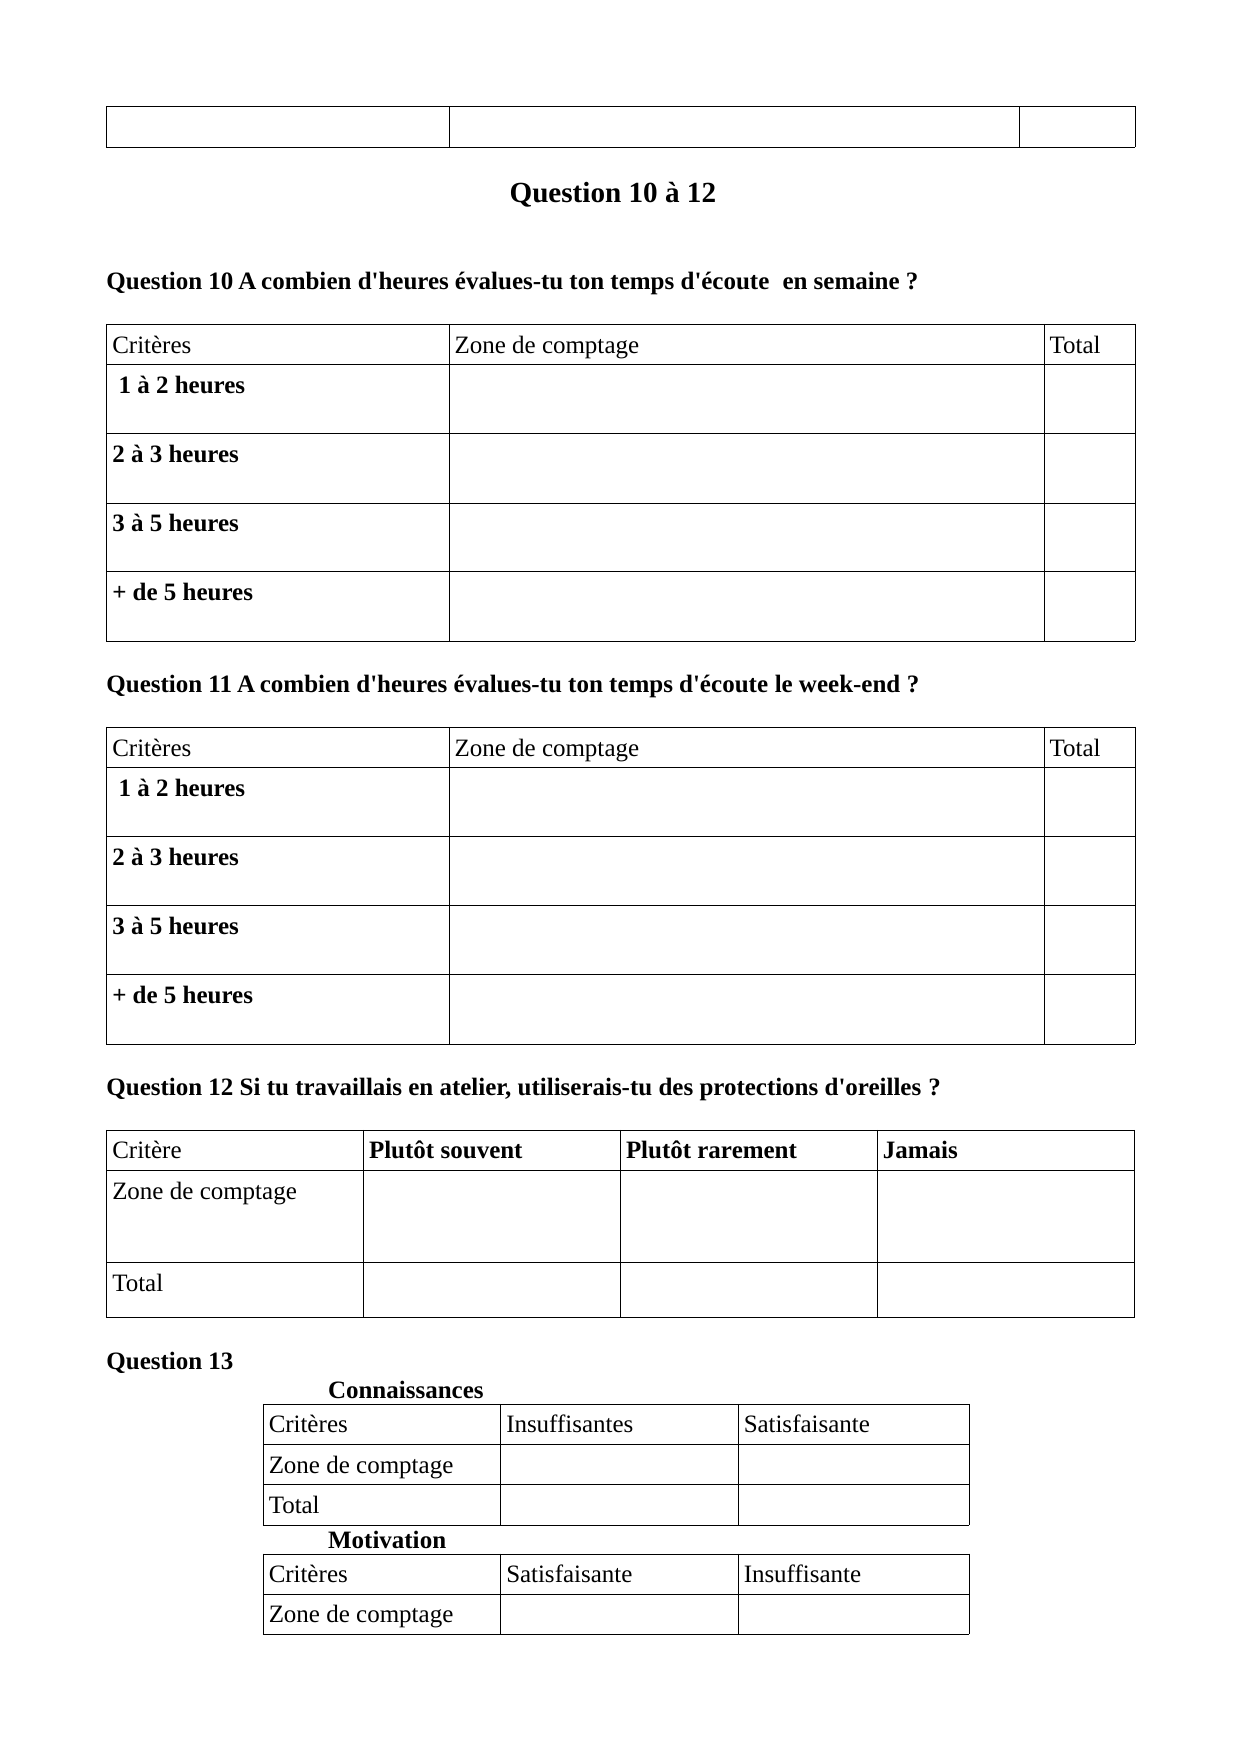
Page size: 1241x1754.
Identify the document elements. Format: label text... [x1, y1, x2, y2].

text Question 11 A combien d'heures évalues-tu ton temps d'écoute le week-end ? [106, 669, 1134, 698]
table_cell [107, 107, 449, 147]
table_cell [450, 906, 1044, 974]
table_cell [450, 365, 1044, 433]
table_header Plutôt souvent [364, 1131, 620, 1170]
table_cell 3 à 5 heures [107, 906, 449, 974]
table_cell 3 à 5 heures [107, 504, 449, 571]
table_cell [1045, 434, 1135, 502]
table_cell [450, 975, 1044, 1043]
table_cell [450, 572, 1044, 641]
table_cell [450, 837, 1044, 905]
table_cell [878, 1263, 1134, 1317]
table_cell [739, 1595, 969, 1634]
table_cell + de 5 heures [107, 572, 449, 641]
table_cell [739, 1445, 969, 1484]
table_cell [1045, 572, 1135, 641]
table_header Plutôt rarement [621, 1131, 877, 1170]
table_cell [1045, 906, 1135, 974]
table_cell [450, 768, 1044, 836]
table_header Jamais [878, 1131, 1134, 1170]
table_cell [1045, 365, 1135, 433]
table_header Critères [107, 325, 449, 364]
table_cell 2 à 3 heures [107, 434, 449, 502]
table_header Total [1045, 728, 1135, 767]
table_cell Zone de comptage [107, 1171, 363, 1262]
table_header Insuffisante [739, 1555, 969, 1594]
table_cell + de 5 heures [107, 975, 449, 1043]
table_cell [364, 1263, 620, 1317]
table_cell Total [107, 1263, 363, 1317]
list Question 12 Si tu travaillais en atelier, utiliserais-tu des protections d'oreilles ? [106, 1072, 1134, 1101]
text Question 10 à 12 [106, 175, 1134, 209]
table_header Critères [107, 728, 449, 767]
table_cell 1 à 2 heures [107, 365, 449, 433]
table_cell 1 à 2 heures [107, 768, 449, 836]
text Motivation [106, 1525, 1134, 1553]
table_header Critère [107, 1131, 363, 1170]
table_header Satisfaisante [739, 1405, 969, 1444]
table_cell [450, 504, 1044, 571]
table_cell [1020, 107, 1135, 147]
table_cell Zone de comptage [264, 1595, 500, 1634]
table_cell [621, 1171, 877, 1262]
table_cell [1045, 504, 1135, 571]
text Question 13 [106, 1346, 1134, 1375]
table_header Zone de comptage [450, 325, 1044, 364]
table_header Critères [264, 1405, 500, 1444]
table_header Zone de comptage [450, 728, 1044, 767]
table_cell [364, 1171, 620, 1262]
table_cell [878, 1171, 1134, 1262]
table_cell [450, 434, 1044, 502]
table_cell Total [264, 1485, 500, 1524]
table_cell [501, 1595, 738, 1634]
table_cell [450, 107, 1019, 147]
table_header Total [1045, 325, 1135, 364]
table_cell [1045, 837, 1135, 905]
table_header Satisfaisante [501, 1555, 738, 1594]
table_cell [621, 1263, 877, 1317]
text Connaissances [106, 1375, 1134, 1404]
table_cell Zone de comptage [264, 1445, 500, 1484]
table_cell 2 à 3 heures [107, 837, 449, 905]
text Question 10 A combien d'heures évalues-tu ton temps d'écoute en semaine ? [106, 266, 1134, 295]
table_cell [1045, 768, 1135, 836]
table_cell [1045, 975, 1135, 1043]
table_header Insuffisantes [501, 1405, 738, 1444]
table_cell [739, 1485, 969, 1524]
table_cell [501, 1445, 738, 1484]
table_cell [501, 1485, 738, 1524]
table_header Critères [264, 1555, 500, 1594]
